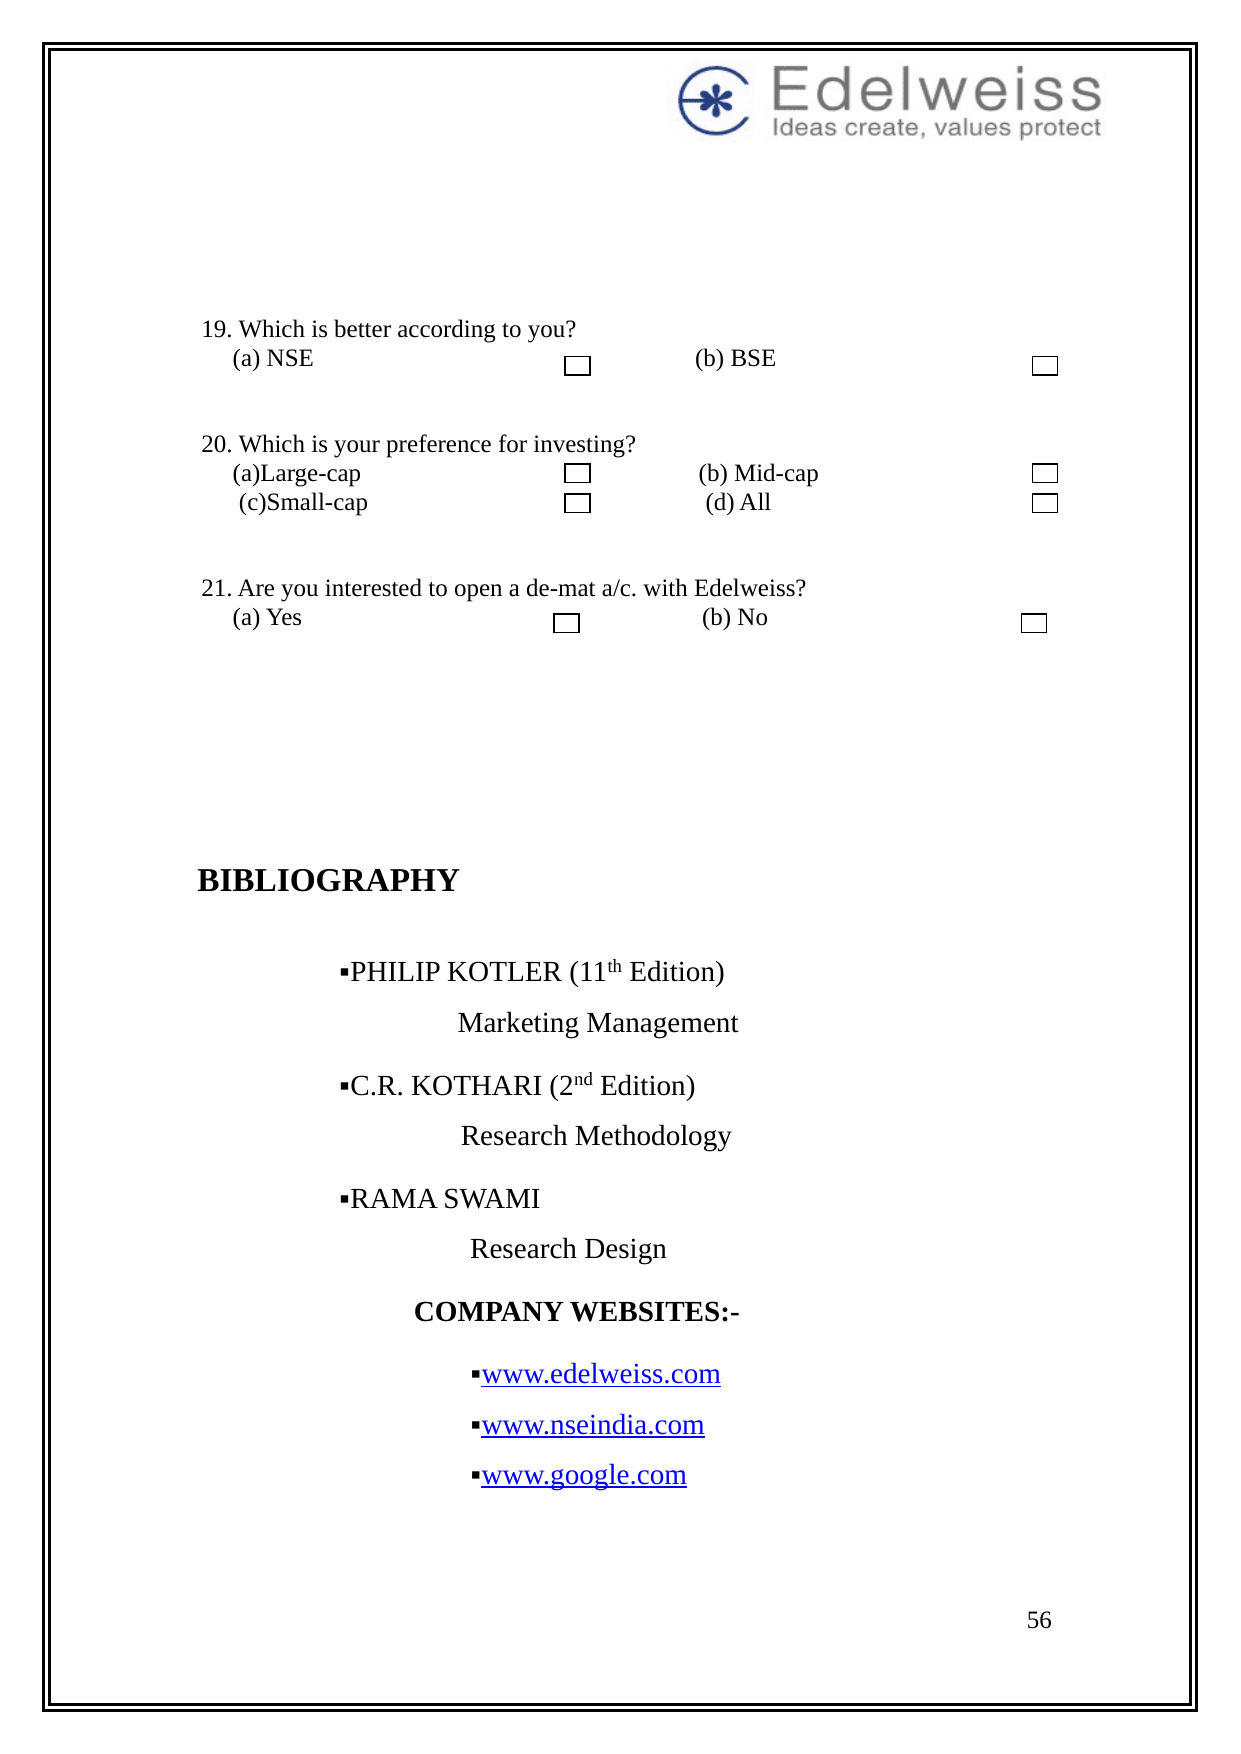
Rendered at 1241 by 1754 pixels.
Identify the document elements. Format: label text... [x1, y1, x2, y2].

list www.edelweiss.com [264, 1357, 1127, 1390]
list PHILIP KOTLER (11th Edition) [264, 954, 1127, 988]
text (a) NSE (b) BSE [189, 343, 1052, 372]
text (a) Yes (b) No [189, 602, 1052, 631]
text 21. Are you interested to open a de-mat a/c. with Edelweiss? [189, 573, 1052, 602]
list www.nseindia.com [264, 1407, 1127, 1441]
text Research Methodology [461, 1118, 1127, 1151]
text Research Design [470, 1231, 1127, 1264]
text Marketing Management [414, 1005, 1127, 1038]
list www.google.com [264, 1457, 1127, 1491]
text (a)Large-cap (b) Mid-cap [189, 458, 1052, 487]
text 19. Which is better according to you? [189, 314, 1052, 343]
text (c)Small-cap (d) All [189, 487, 1052, 516]
text BIBLIOGRAPHY [189, 861, 1052, 899]
list C.R. KOTHARI (2nd Edition) [264, 1068, 1127, 1101]
text COMPANY WEBSITES:- [264, 1294, 1127, 1327]
list RAMA SWAMI [264, 1181, 1127, 1214]
text 20. Which is your preference for investing? [189, 429, 1052, 458]
